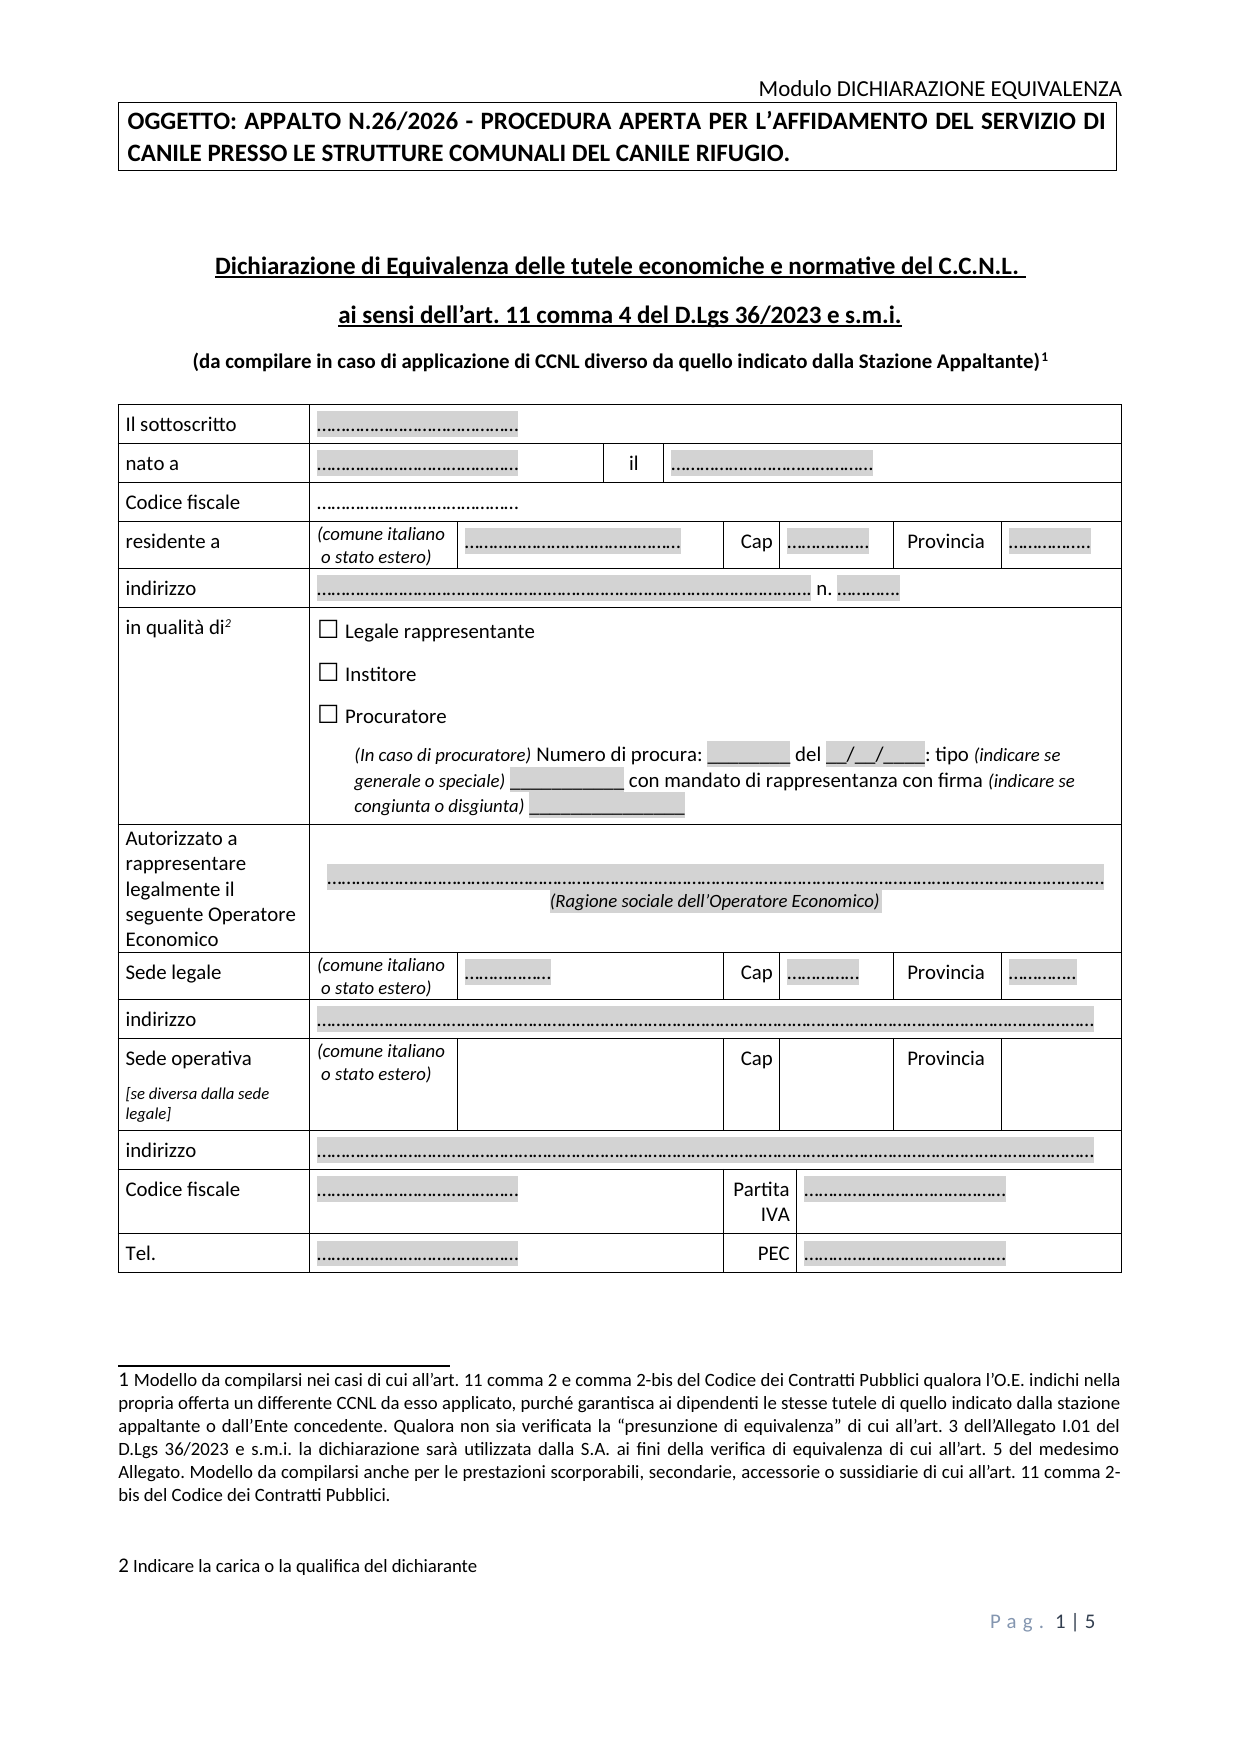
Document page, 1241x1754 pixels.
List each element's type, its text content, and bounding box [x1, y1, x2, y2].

table_cell (comune italiano o stato estero) [310, 522, 457, 568]
table_cell Sede operativa [se diversa dalla sede legale] [119, 1039, 309, 1130]
table_cell …………………………………………………………………………………………. n. …………. [310, 569, 1121, 607]
table_cell Codice fiscale [119, 1170, 309, 1233]
table_cell Cap [724, 522, 779, 568]
table_cell …………… [780, 953, 893, 999]
table_cell …………………………………… [797, 1170, 1121, 1233]
text ai sensi dell’art. 11 comma 4 del D.Lgs 36/2023 e s.m.i. [118, 299, 1122, 330]
table_cell [780, 1039, 893, 1130]
table_header …………………………………… [310, 405, 1121, 443]
table_cell indirizzo [119, 569, 309, 607]
table_cell …………….. [780, 522, 893, 568]
table_cell …………………………………… [310, 1234, 723, 1272]
table_cell Provincia [894, 1039, 1001, 1130]
table_cell Provincia [894, 522, 1001, 568]
table_cell ……………………………………………………………………………………………………………………………………………… [310, 1131, 1121, 1169]
table_cell [1002, 1039, 1121, 1130]
text (da compilare in caso di applicazione di CCNL diverso da quello indicato dalla Stazione Appaltante) [118, 348, 1122, 374]
table_cell Sede legale [119, 953, 309, 999]
table_cell indirizzo [119, 1131, 309, 1169]
table_cell ……………………………………… [458, 522, 723, 568]
table_cell (comune italiano o stato estero) [310, 1039, 457, 1130]
table_cell …………………………………… [310, 483, 1121, 521]
table_cell (comune italiano o stato estero) [310, 953, 457, 999]
table_cell Codice fiscale [119, 483, 309, 521]
table_cell Partita IVA [724, 1170, 796, 1233]
table_cell residente a [119, 522, 309, 568]
table_cell in qualità di [119, 608, 309, 824]
table_header Il sottoscritto [119, 405, 309, 443]
text Modello da compilarsi nei casi di cui all’art. 11 comma 2 e comma 2-bis del Codice dei Contratti Pubblici qualora l’O.E. indichi nella propria offerta un differente CCNL da esso applicato, purché garantisca ai dipendenti le stesse tutele di quello indicato dalla stazione appaltante o dall’Ente concedente. Qualora non sia verificata la “presunzione di equivalenza” di cui all’art. 3 dell’Allegato I.01 del D.Lgs 36/2023 e s.m.i. la dichiarazione sarà utilizzata dalla S.A. ai fini della verifica di equivalenza di cui all’art. 5 del medesimo Allegato. Modello da compilarsi anche per le prestazioni scorporabili, secondarie, accessorie o sussidiarie di cui all’art. 11 comma 2-bis del Codice dei Contratti Pubblici. [118, 1366, 1122, 1506]
table_cell ☐ Legale rappresentante ☐ Institore ☐ Procuratore (In caso di procuratore) Numero di procura: ________ del __/__/____: tipo (indicare se generale o speciale) ___________ con mandato di rappresentanza con firma (indicare se congiunta o disgiunta) _______________ [310, 608, 1121, 824]
table_cell ……………………………………………………………………………………………………………………………………………… (Ragione sociale dell’Operatore Economico) [310, 825, 1121, 952]
table_cell Tel. [119, 1234, 309, 1272]
table_cell indirizzo [119, 1000, 309, 1038]
text OGGETTO: APPALTO N.26/2026 - PROCEDURA APERTA PER L’AFFIDAMENTO DEL SERVIZIO DI CANILE PRESSO LE STRUTTURE COMUNALI DEL CANILE RIFUGIO. [119, 103, 1116, 170]
table_cell …………….. [1002, 522, 1121, 568]
table_cell il [604, 444, 663, 482]
table_cell Autorizzato a rappresentare legalmente il seguente Operatore Economico [119, 825, 309, 952]
table_cell [458, 1039, 723, 1130]
table_cell Provincia [894, 953, 1001, 999]
table_cell Cap [724, 1039, 779, 1130]
table_cell ……………… [458, 953, 723, 999]
table_cell …………………………………… [664, 444, 1121, 482]
table_cell ……………………………………………………………………………………………………………………………………………… [310, 1000, 1121, 1038]
table_cell …………………………………… [310, 444, 603, 482]
table_cell PEC [724, 1234, 796, 1272]
table_cell …………………………………… [310, 1170, 723, 1233]
table_cell …………………………………… [797, 1234, 1121, 1272]
text Dichiarazione di Equivalenza delle tutele economiche e normative del C.C.N.L. [118, 250, 1122, 281]
table_cell nato a [119, 444, 309, 482]
table_cell ………….. [1002, 953, 1121, 999]
table_cell Cap [724, 953, 779, 999]
